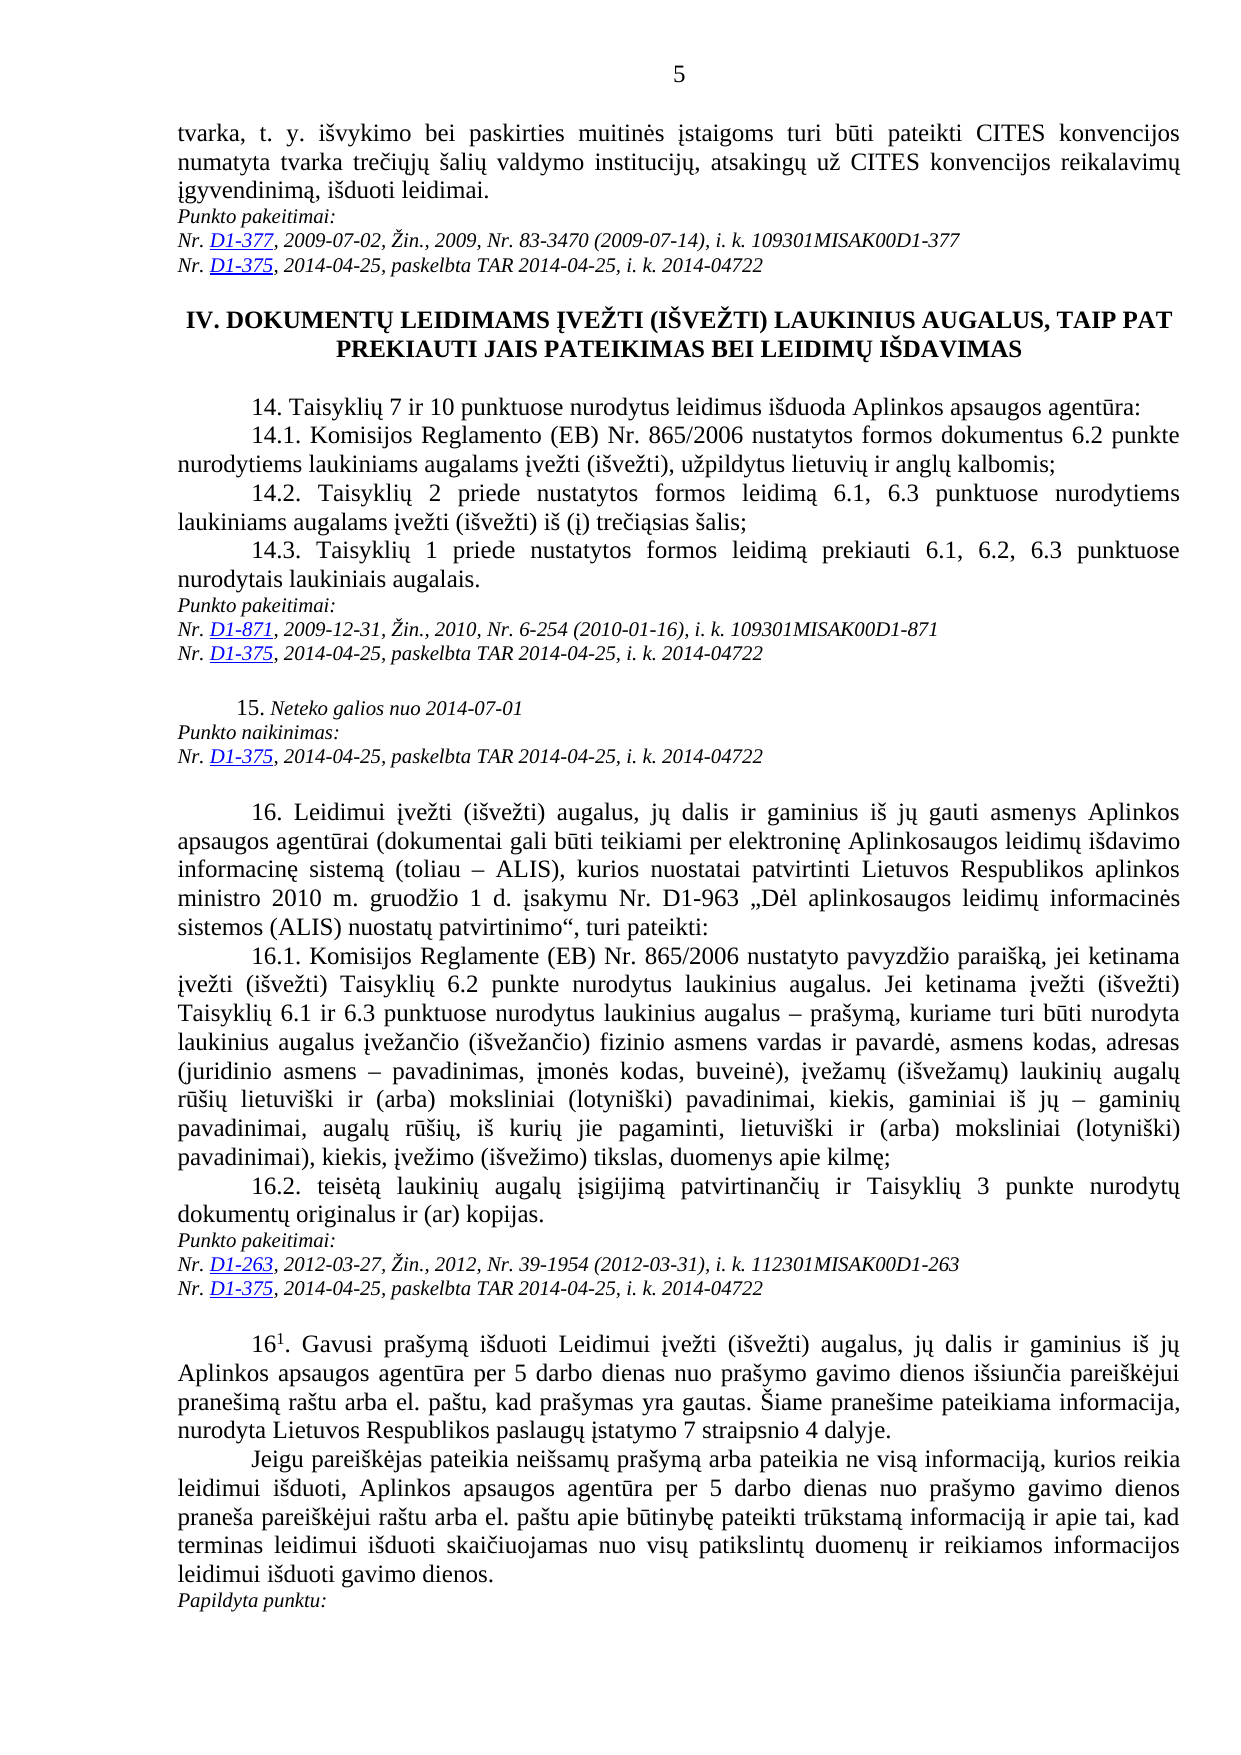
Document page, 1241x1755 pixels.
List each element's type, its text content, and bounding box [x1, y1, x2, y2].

text Punkto naikinimas: [177, 720, 1181, 744]
text 16.2. teisėtą laukinių augalų įsigijimą patvirtinančių ir Taisyklių 3 punkte nurodytų dokumentų originalus ir (ar) kopijas. [177, 1171, 1181, 1228]
text Nr. D1-375, 2014-04-25, paskelbta TAR 2014-04-25, i. k. 2014-04722 [177, 1276, 1181, 1300]
text 14.1. Komisijos Reglamento (EB) Nr. 865/2006 nustatytos formos dokumentus 6.2 punkte nurodytiems laukiniams augalams įvežti (išvežti), užpildytus lietuvių ir anglų kalbomis; [177, 420, 1181, 478]
text IV. DOKUMENTŲ LEIDIMAMS ĮVEŽTI (IŠVEŽTI) LAUKINIUS AUGALUS, TAIP PAT PREKIAUTI JAIS PATEIKIMAS BEI LEIDIMŲ IŠDAVIMAS [177, 305, 1181, 363]
text 14. Taisyklių 7 ir 10 punktuose nurodytus leidimus išduoda Aplinkos apsaugos agentūra: [177, 392, 1181, 420]
text 14.2. Taisyklių 2 priede nustatytos formos leidimą 6.1, 6.3 punktuose nurodytiems laukiniams augalams įvežti (išvežti) iš (į) trečiąsias šalis; [177, 478, 1181, 535]
text Jeigu pareiškėjas pateikia neišsamų prašymą arba pateikia ne visą informaciją, kurios reikia leidimui išduoti, Aplinkos apsaugos agentūra per 5 darbo dienas nuo prašymo gavimo dienos praneša pareiškėjui raštu arba el. paštu apie būtinybę pateikti trūkstamą informaciją ir apie tai, kad terminas leidimui išduoti skaičiuojamas nuo visų patikslintų duomenų ir reikiamos informacijos leidimui išduoti gavimo dienos. [177, 1444, 1181, 1588]
text 16.1. Komisijos Reglamente (EB) Nr. 865/2006 nustatyto pavyzdžio paraišką, jei ketinama įvežti (išvežti) Taisyklių 6.2 punkte nurodytus laukinius augalus. Jei ketinama įvežti (išvežti) Taisyklių 6.1 ir 6.3 punktuose nurodytus laukinius augalus – prašymą, kuriame turi būti nurodyta laukinius augalus įvežančio (išvežančio) fizinio asmens vardas ir pavardė, asmens kodas, adresas (juridinio asmens – pavadinimas, įmonės kodas, buveinė), įvežamų (išvežamų) laukinių augalų rūšių lietuviški ir (arba) moksliniai (lotyniški) pavadinimai, kiekis, gaminiai iš jų – gaminių pavadinimai, augalų rūšių, iš kurių jie pagaminti, lietuviški ir (arba) moksliniai (lotyniški) pavadinimai), kiekis, įvežimo (išvežimo) tikslas, duomenys apie kilmę; [177, 941, 1181, 1171]
text Punkto pakeitimai: [177, 593, 1181, 617]
text 14.3. Taisyklių 1 priede nustatytos formos leidimą prekiauti 6.1, 6.2, 6.3 punktuose nurodytais laukiniais augalais. [177, 535, 1181, 593]
text 161. Gavusi prašymą išduoti Leidimui įvežti (išvežti) augalus, jų dalis ir gaminius iš jų Aplinkos apsaugos agentūra per 5 darbo dienas nuo prašymo gavimo dienos išsiunčia pareiškėjui pranešimą raštu arba el. paštu, kad prašymas yra gautas. Šiame pranešime pateikiama informacija, nurodyta Lietuvos Respublikos paslaugų įstatymo 7 straipsnio 4 dalyje. [177, 1329, 1181, 1444]
text Nr. D1-263, 2012-03-27, Žin., 2012, Nr. 39-1954 (2012-03-31), i. k. 112301MISAK00D1-263 [177, 1252, 1181, 1276]
text Punkto pakeitimai: [177, 1228, 1181, 1252]
text Papildyta punktu: [177, 1588, 1181, 1612]
text Nr. D1-375, 2014-04-25, paskelbta TAR 2014-04-25, i. k. 2014-04722 [177, 641, 1181, 665]
text 16. Leidimui įvežti (išvežti) augalus, jų dalis ir gaminius iš jų gauti asmenys Aplinkos apsaugos agentūrai (dokumentai gali būti teikiami per elektroninę Aplinkosaugos leidimų išdavimo informacinę sistemą (toliau – ALIS), kurios nuostatai patvirtinti Lietuvos Respublikos aplinkos ministro 2010 m. gruodžio 1 d. įsakymu Nr. D1-963 „Dėl aplinkosaugos leidimų informacinės sistemos (ALIS) nuostatų patvirtinimo“, turi pateikti: [177, 797, 1181, 941]
text Nr. D1-375, 2014-04-25, paskelbta TAR 2014-04-25, i. k. 2014-04722 [177, 252, 1181, 277]
text Nr. D1-377, 2009-07-02, Žin., 2009, Nr. 83-3470 (2009-07-14), i. k. 109301MISAK00D1-377 [177, 228, 1181, 252]
text Nr. D1-375, 2014-04-25, paskelbta TAR 2014-04-25, i. k. 2014-04722 [177, 744, 1181, 768]
text Nr. D1-871, 2009-12-31, Žin., 2010, Nr. 6-254 (2010-01-16), i. k. 109301MISAK00D1-871 [177, 617, 1181, 641]
text tvarka, t. y. išvykimo bei paskirties muitinės įstaigoms turi būti pateikti CITES konvencijos numatyta tvarka trečiųjų šalių valdymo institucijų, atsakingų už CITES konvencijos reikalavimų įgyvendinimą, išduoti leidimai. [177, 118, 1181, 204]
text Punkto pakeitimai: [177, 204, 1181, 228]
text 15. Neteko galios nuo 2014-07-01 [177, 694, 1181, 720]
